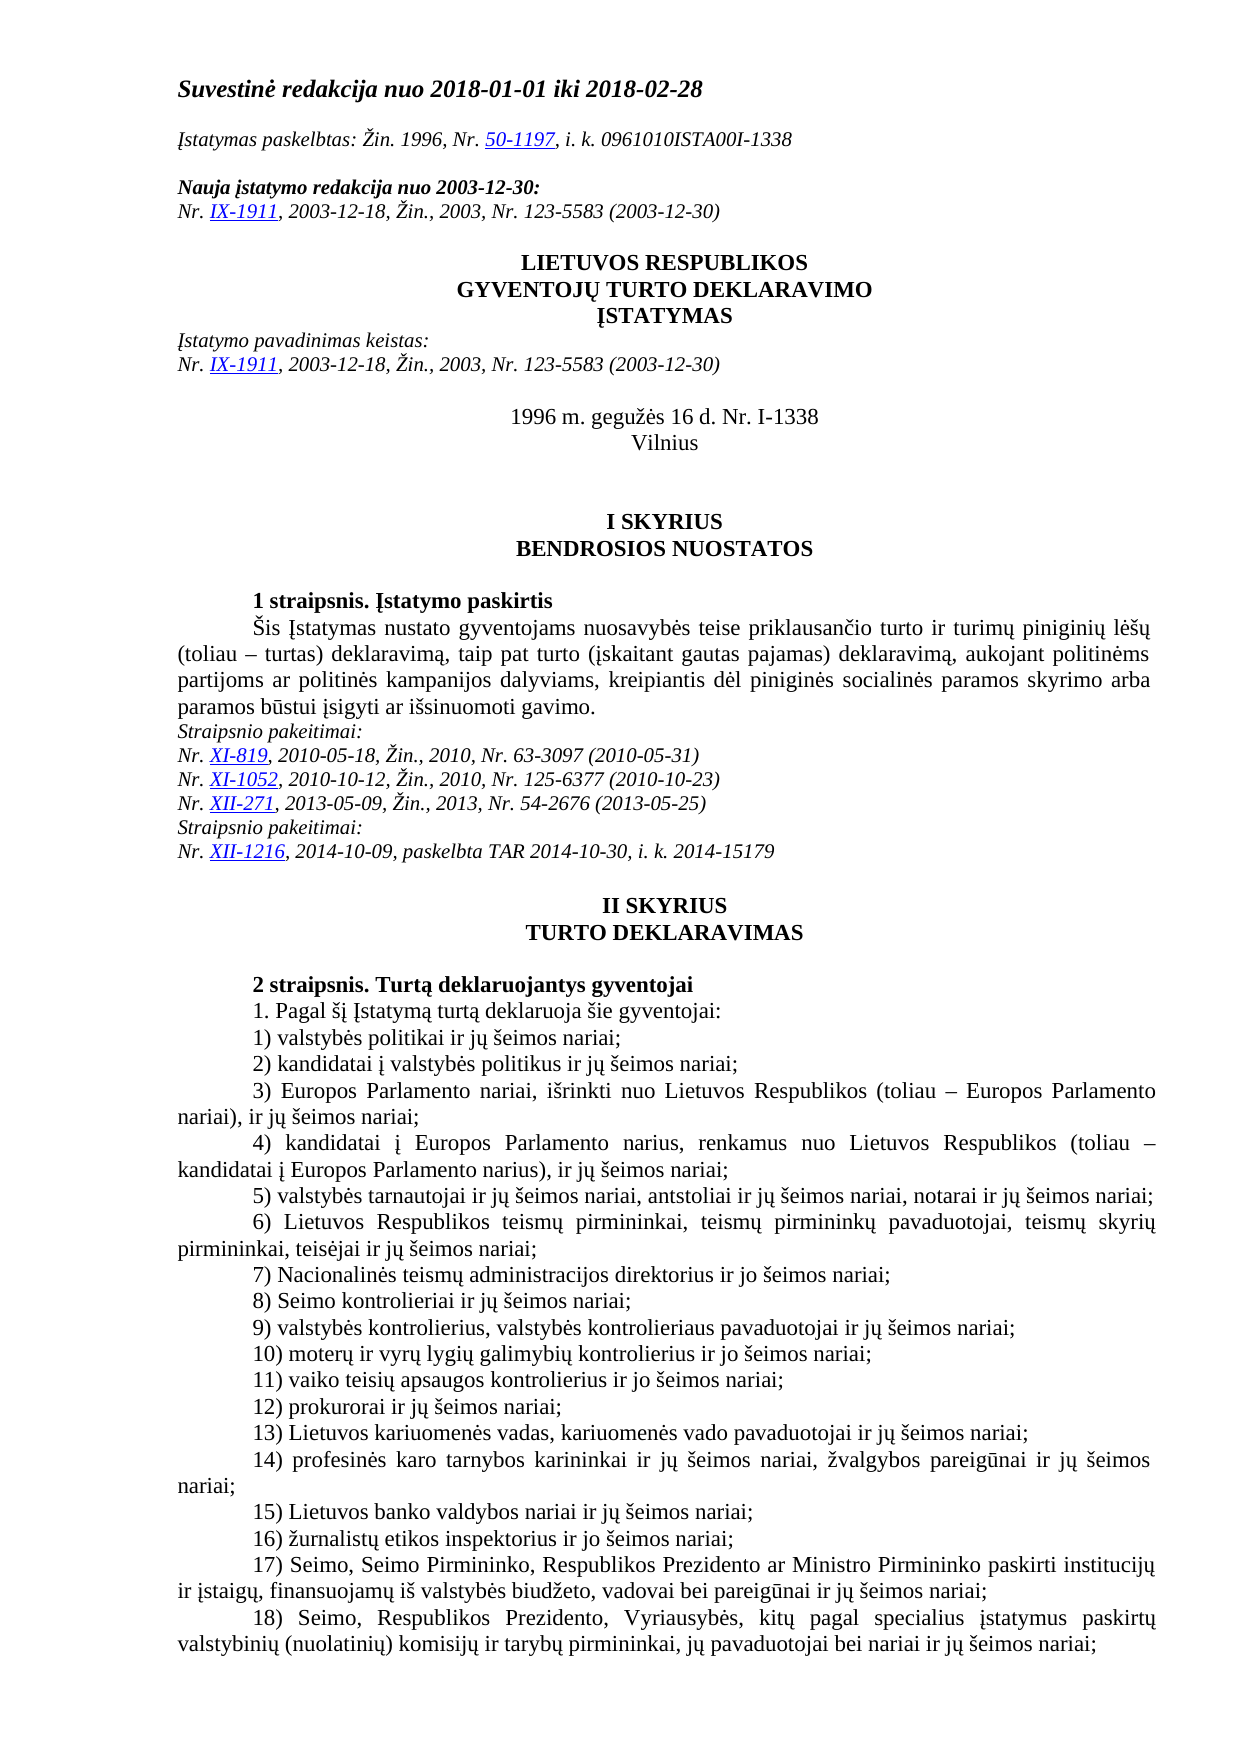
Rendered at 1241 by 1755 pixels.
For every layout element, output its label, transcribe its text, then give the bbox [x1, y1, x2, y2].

text 9) valstybės kontrolierius, valstybės kontrolieriaus pavaduotojai ir jų šeimos nariai; [177, 1314, 1157, 1340]
text TURTO DEKLARAVIMAS [177, 918, 1152, 945]
text 11) vaiko teisių apsaugos kontrolierius ir jo šeimos nariai; [177, 1367, 1157, 1393]
text 4) kandidatai į Europos Parlamento narius, renkamus nuo Lietuvos Respublikos (toliau – kandidatai į Europos Parlamento narius), ir jų šeimos nariai; [177, 1129, 1157, 1182]
text 1. Pagal šį Įstatymą turtą deklaruoja šie gyventojai: [177, 998, 1157, 1024]
text 7) Nacionalinės teismų administracijos direktorius ir jo šeimos nariai; [177, 1261, 1157, 1287]
text 16) žurnalistų etikos inspektorius ir jo šeimos nariai; [177, 1525, 1157, 1551]
text Nr. XI-1052, 2010-10-12, Žin., 2010, Nr. 125-6377 (2010-10-23) [177, 767, 1152, 791]
text BENDROSIOS NUOSTATOS [177, 534, 1152, 561]
text 8) Seimo kontrolieriai ir jų šeimos nariai; [177, 1287, 1157, 1314]
text Straipsnio pakeitimai: [177, 719, 1152, 743]
text GYVENTOJŲ TURTO DEKLARAVIMO [177, 276, 1152, 302]
text Įstatymo pavadinimas keistas: [177, 328, 1152, 352]
text Straipsnio pakeitimai: [177, 815, 1152, 839]
text 2 straipsnis. Turtą deklaruojantys gyventojai [177, 971, 1157, 998]
text 1 straipsnis. Įstatymo paskirtis [177, 587, 1152, 614]
text Šis Įstatymas nustato gyventojams nuosavybės teise priklausančio turto ir turimų piniginių lėšų (toliau – turtas) deklaravimą, taip pat turto (įskaitant gautas pajamas) deklaravimą, aukojant politinėms partijoms ar politinės kampanijos dalyviams, kreipiantis dėl piniginės socialinės paramos skyrimo arba paramos būstui įsigyti ar išsinuomoti gavimo. [177, 614, 1152, 719]
text 2) kandidatai į valstybės politikus ir jų šeimos nariai; [177, 1050, 1157, 1077]
text Nr. XI-819, 2010-05-18, Žin., 2010, Nr. 63-3097 (2010-05-31) [177, 743, 1152, 767]
text Įstatymas paskelbtas: Žin. 1996, Nr. 50-1197, i. k. 0961010ISTA00I-1338 [177, 127, 1152, 151]
text 14) profesinės karo tarnybos karininkai ir jų šeimos nariai, žvalgybos pareigūnai ir jų šeimos nariai; [177, 1446, 1152, 1498]
text 17) Seimo, Seimo Pirmininko, Respublikos Prezidento ar Ministro Pirmininko paskirti institucijų ir įstaigų, finansuojamų iš valstybės biudžeto, vadovai bei pareigūnai ir jų šeimos nariai; [177, 1551, 1157, 1604]
subtitle I SKYRIUS [177, 508, 1152, 534]
text 1996 m. gegužės 16 d. Nr. I-1338 Vilnius [177, 403, 1152, 456]
text II SKYRIUS [177, 892, 1152, 918]
text 15) Lietuvos banko valdybos nariai ir jų šeimos nariai; [177, 1498, 1157, 1525]
text 13) Lietuvos kariuomenės vadas, kariuomenės vado pavaduotojai ir jų šeimos nariai; [177, 1419, 1157, 1446]
text Suvestinė redakcija nuo 2018-01-01 iki 2018-02-28 [177, 74, 1152, 103]
text 18) Seimo, Respublikos Prezidento, Vyriausybės, kitų pagal specialius įstatymus paskirtų valstybinių (nuolatinių) komisijų ir tarybų pirmininkai, jų pavaduotojai bei nariai ir jų šeimos nariai; [177, 1604, 1157, 1656]
subtitle LIETUVOS RESPUBLIKOS [177, 249, 1152, 276]
text 1) valstybės politikai ir jų šeimos nariai; [177, 1024, 1157, 1050]
text 3) Europos Parlamento nariai, išrinkti nuo Lietuvos Respublikos (toliau – Europos Parlamento nariai), ir jų šeimos nariai; [177, 1077, 1157, 1129]
text Nauja įstatymo redakcija nuo 2003-12-30: [177, 175, 1152, 199]
text 6) Lietuvos Respublikos teismų pirmininkai, teismų pirmininkų pavaduotojai, teismų skyrių pirmininkai, teisėjai ir jų šeimos nariai; [177, 1208, 1157, 1261]
text Nr. IX-1911, 2003-12-18, Žin., 2003, Nr. 123-5583 (2003-12-30) [177, 199, 1152, 223]
text Nr. IX-1911, 2003-12-18, Žin., 2003, Nr. 123-5583 (2003-12-30) [177, 352, 1152, 376]
text Nr. XII-271, 2013-05-09, Žin., 2013, Nr. 54-2676 (2013-05-25) [177, 791, 1152, 815]
text 10) moterų ir vyrų lygių galimybių kontrolierius ir jo šeimos nariai; [177, 1340, 1157, 1367]
text 5) valstybės tarnautojai ir jų šeimos nariai, antstoliai ir jų šeimos nariai, notarai ir jų šeimos nariai; [177, 1182, 1157, 1208]
text 12) prokurorai ir jų šeimos nariai; [177, 1393, 1157, 1419]
text ĮSTATYMAS [177, 302, 1152, 328]
text Nr. XII-1216, 2014-10-09, paskelbta TAR 2014-10-30, i. k. 2014-15179 [177, 839, 1152, 863]
